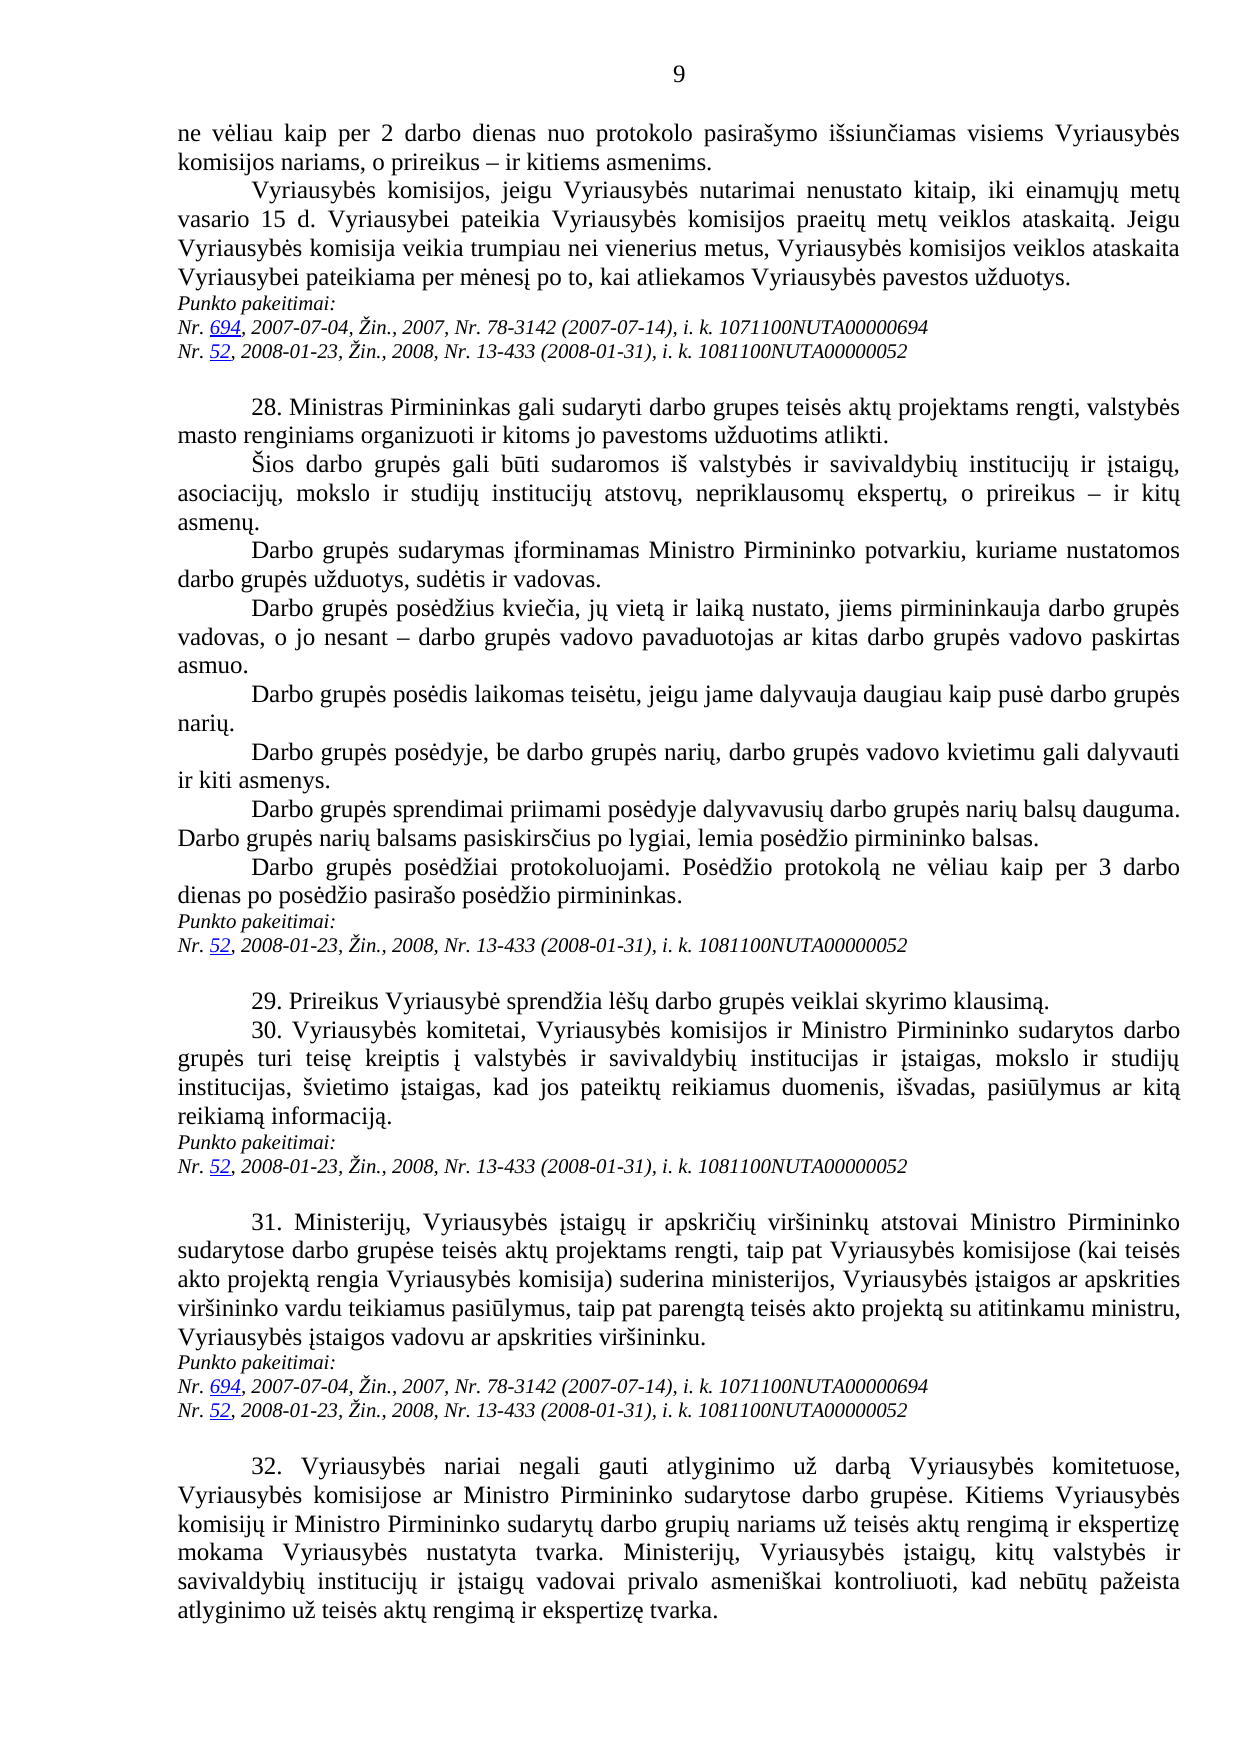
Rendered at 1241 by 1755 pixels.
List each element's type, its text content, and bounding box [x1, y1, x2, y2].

text Šios darbo grupės gali būti sudaromos iš valstybės ir savivaldybių institucijų ir įstaigų, asociacijų, mokslo ir studijų institucijų atstovų, nepriklausomų ekspertų, o prireikus – ir kitų asmenų. [177, 449, 1181, 535]
text Nr. 52, 2008-01-23, Žin., 2008, Nr. 13-433 (2008-01-31), i. k. 1081100NUTA00000052 [177, 1154, 1181, 1178]
text ne vėliau kaip per 2 darbo dienas nuo protokolo pasirašymo išsiunčiamas visiems Vyriausybės komisijos nariams, o prireikus – ir kitiems asmenims. [177, 118, 1181, 176]
text Nr. 52, 2008-01-23, Žin., 2008, Nr. 13-433 (2008-01-31), i. k. 1081100NUTA00000052 [177, 933, 1181, 957]
text Punkto pakeitimai: [177, 291, 1181, 315]
text Punkto pakeitimai: [177, 909, 1181, 933]
text Darbo grupės posėdis laikomas teisėtu, jeigu jame dalyvauja daugiau kaip pusė darbo grupės narių. [177, 679, 1181, 737]
text Nr. 694, 2007-07-04, Žin., 2007, Nr. 78-3142 (2007-07-14), i. k. 1071100NUTA00000694 [177, 315, 1181, 339]
text 32. Vyriausybės nariai negali gauti atlyginimo už darbą Vyriausybės komitetuose, Vyriausybės komisijose ar Ministro Pirmininko sudarytose darbo grupėse. Kitiems Vyriausybės komisijų ir Ministro Pirmininko sudarytų darbo grupių nariams už teisės aktų rengimą ir ekspertizę mokama Vyriausybės nustatyta tvarka. Ministerijų, Vyriausybės įstaigų, kitų valstybės ir savivaldybių institucijų ir įstaigų vadovai privalo asmeniškai kontroliuoti, kad nebūtų pažeista atlyginimo už teisės aktų rengimą ir ekspertizę tvarka. [177, 1451, 1181, 1624]
text 29. Prireikus Vyriausybė sprendžia lėšų darbo grupės veiklai skyrimo klausimą. [177, 986, 1181, 1015]
text Darbo grupės posėdžius kviečia, jų vietą ir laiką nustato, jiems pirmininkauja darbo grupės vadovas, o jo nesant – darbo grupės vadovo pavaduotojas ar kitas darbo grupės vadovo paskirtas asmuo. [177, 593, 1181, 679]
text 28. Ministras Pirmininkas gali sudaryti darbo grupes teisės aktų projektams rengti, valstybės masto renginiams organizuoti ir kitoms jo pavestoms užduotims atlikti. [177, 392, 1181, 449]
text Darbo grupės sprendimai priimami posėdyje dalyvavusių darbo grupės narių balsų dauguma. Darbo grupės narių balsams pasiskirsčius po lygiai, lemia posėdžio pirmininko balsas. [177, 794, 1181, 852]
text 31. Ministerijų, Vyriausybės įstaigų ir apskričių viršininkų atstovai Ministro Pirmininko sudarytose darbo grupėse teisės aktų projektams rengti, taip pat Vyriausybės komisijose (kai teisės akto projektą rengia Vyriausybės komisija) suderina ministerijos, Vyriausybės įstaigos ar apskrities viršininko vardu teikiamus pasiūlymus, taip pat parengtą teisės akto projektą su atitinkamu ministru, Vyriausybės įstaigos vadovu ar apskrities viršininku. [177, 1207, 1181, 1350]
text Nr. 52, 2008-01-23, Žin., 2008, Nr. 13-433 (2008-01-31), i. k. 1081100NUTA00000052 [177, 339, 1181, 363]
text Vyriausybės komisijos, jeigu Vyriausybės nutarimai nenustato kitaip, iki einamųjų metų vasario 15 d. Vyriausybei pateikia Vyriausybės komisijos praeitų metų veiklos ataskaitą. Jeigu Vyriausybės komisija veikia trumpiau nei vienerius metus, Vyriausybės komisijos veiklos ataskaita Vyriausybei pateikiama per mėnesį po to, kai atliekamos Vyriausybės pavestos užduotys. [177, 176, 1181, 291]
text Punkto pakeitimai: [177, 1130, 1181, 1154]
text Darbo grupės posėdyje, be darbo grupės narių, darbo grupės vadovo kvietimu gali dalyvauti ir kiti asmenys. [177, 737, 1181, 794]
text Nr. 52, 2008-01-23, Žin., 2008, Nr. 13-433 (2008-01-31), i. k. 1081100NUTA00000052 [177, 1398, 1181, 1422]
text Darbo grupės posėdžiai protokoluojami. Posėdžio protokolą ne vėliau kaip per 3 darbo dienas po posėdžio pasirašo posėdžio pirmininkas. [177, 852, 1181, 909]
text Nr. 694, 2007-07-04, Žin., 2007, Nr. 78-3142 (2007-07-14), i. k. 1071100NUTA00000694 [177, 1374, 1181, 1398]
text Darbo grupės sudarymas įforminamas Ministro Pirmininko potvarkiu, kuriame nustatomos darbo grupės užduotys, sudėtis ir vadovas. [177, 535, 1181, 593]
text Punkto pakeitimai: [177, 1350, 1181, 1374]
text 30. Vyriausybės komitetai, Vyriausybės komisijos ir Ministro Pirmininko sudarytos darbo grupės turi teisę kreiptis į valstybės ir savivaldybių institucijas ir įstaigas, mokslo ir studijų institucijas, švietimo įstaigas, kad jos pateiktų reikiamus duomenis, išvadas, pasiūlymus ar kitą reikiamą informaciją. [177, 1015, 1181, 1130]
